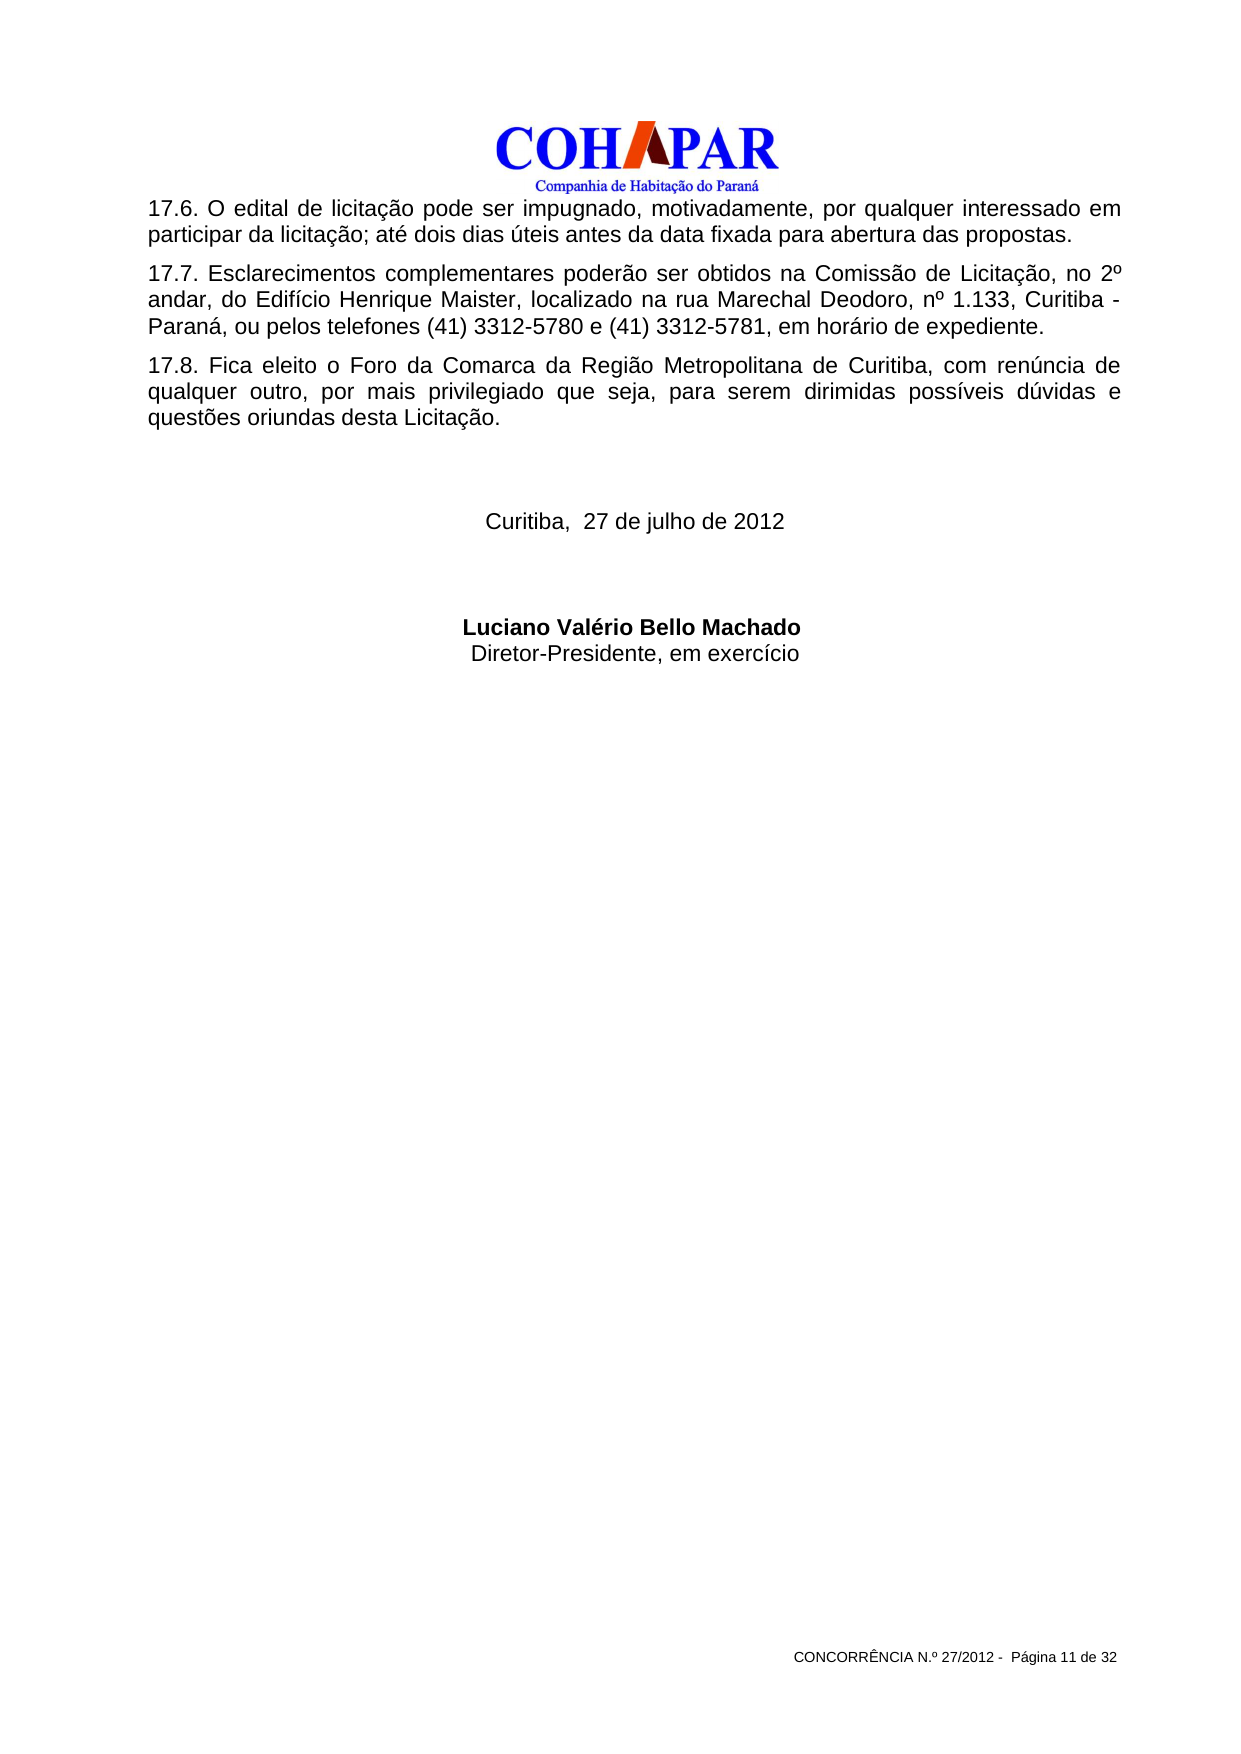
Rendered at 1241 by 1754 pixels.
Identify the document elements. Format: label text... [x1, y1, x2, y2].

text 17.8. Fica eleito o Foro da Comarca da Região Metropolitana de Curitiba, com renúncia de qualquer outro, por mais privilegiado que seja, para serem dirimidas possíveis dúvidas e questões oriundas desta Licitação. [148, 352, 1122, 431]
text Diretor-Presidente, em exercício [148, 640, 1122, 666]
text Curitiba, 27 de julho de 2012 [148, 508, 1122, 535]
subtitle Luciano Valério Bello Machado [148, 614, 1122, 640]
text 17.6. O edital de licitação pode ser impugnado, motivadamente, por qualquer interessado em participar da licitação; até dois dias úteis antes da data fixada para abertura das propostas. [148, 105, 1122, 247]
text 17.7. Esclarecimentos complementares poderão ser obtidos na Comissão de Licitação, no 2º andar, do Edifício Henrique Maister, localizado na rua Marechal Deodoro, nº 1.133, Curitiba - Paraná, ou pelos telefones (41) 3312-5780 e (41) 3312-5781, em horário de expediente. [148, 260, 1122, 339]
